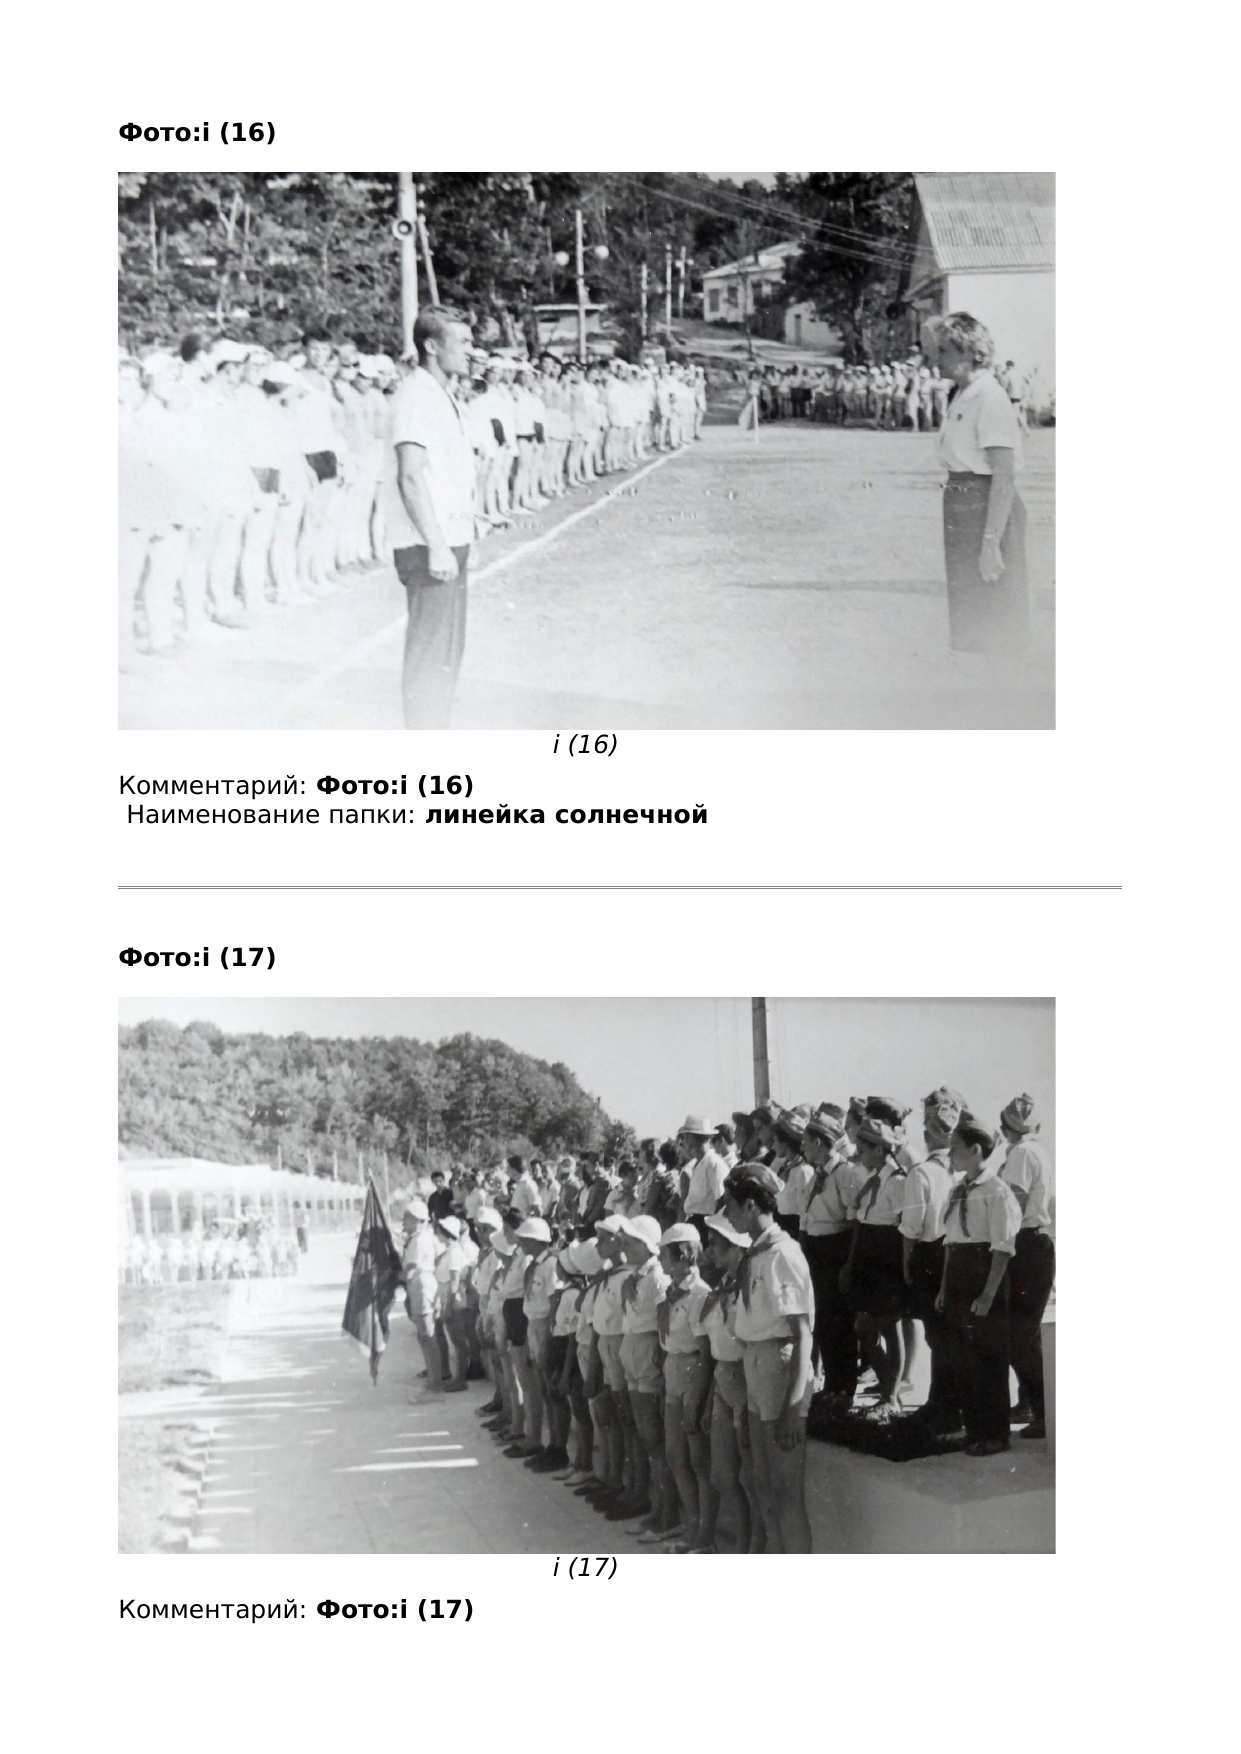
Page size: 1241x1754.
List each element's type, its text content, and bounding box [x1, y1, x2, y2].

text i (17) [118, 1554, 1056, 1582]
text Комментарий: Фото:i (17) [118, 1595, 1122, 1624]
text Комментарий: Фото:i (16) Наименование папки: линейка солнечной [118, 771, 1122, 859]
text i (16) [118, 730, 1056, 759]
picture [118, 172, 1056, 730]
subtitle Фото:i (17) [118, 943, 1122, 972]
picture [118, 997, 1056, 1554]
subtitle Фото:i (16) [118, 118, 1122, 147]
